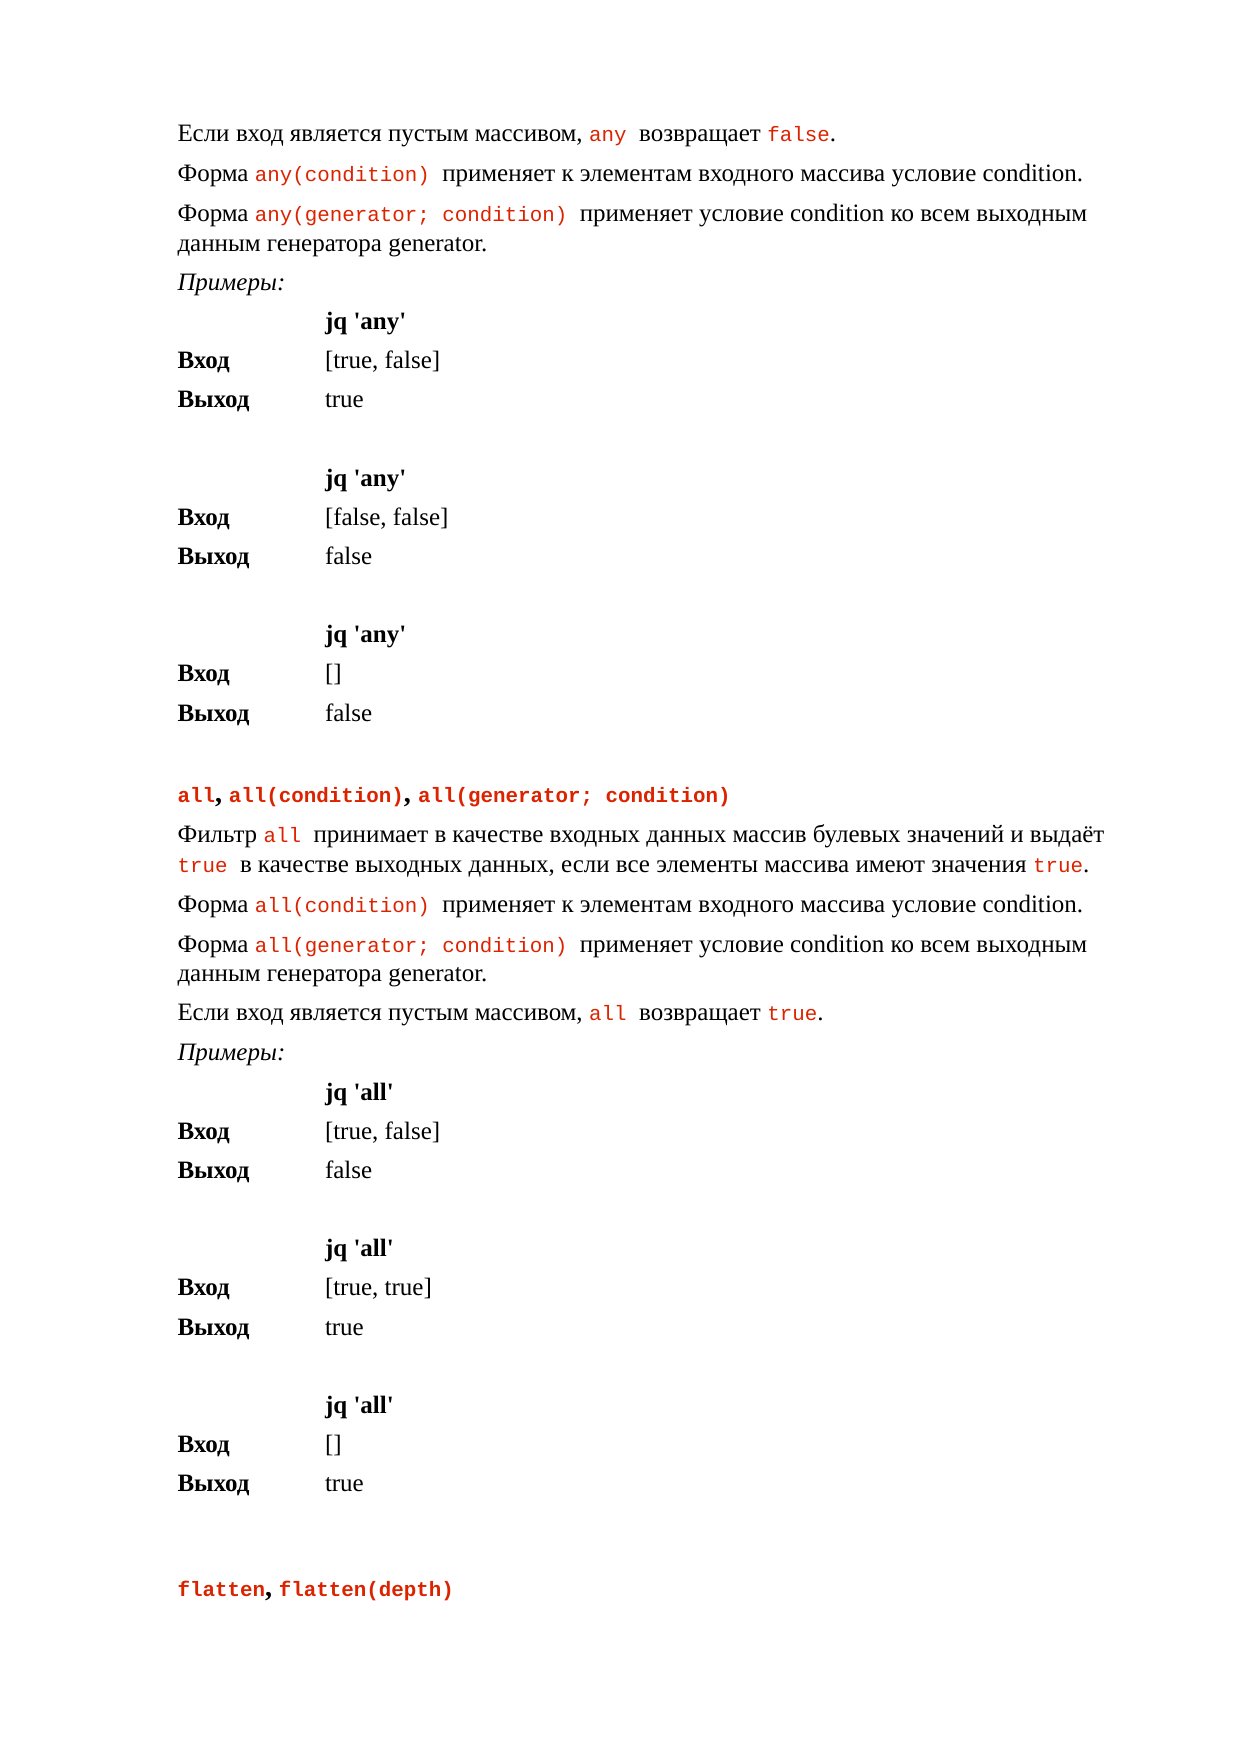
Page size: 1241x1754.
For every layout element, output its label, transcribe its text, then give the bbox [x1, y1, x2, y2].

text Вход [false, false] [177, 502, 1152, 531]
text jq 'any' [177, 463, 1152, 491]
text Вход [true, true] [177, 1272, 1152, 1301]
text Если вход является пустым массивом, any возвращает false. [177, 118, 1152, 148]
text Примеры: [177, 267, 1152, 296]
text Вход [true, false] [177, 1116, 1152, 1144]
text jq 'any' [177, 619, 1152, 648]
text Выход true [177, 1468, 1152, 1497]
text flatten, flatten(depth) [177, 1570, 1152, 1603]
text jq 'all' [177, 1390, 1152, 1419]
text Выход false [177, 541, 1152, 570]
text jq 'all' [177, 1077, 1152, 1105]
text Выход false [177, 1155, 1152, 1184]
text jq 'any' [177, 306, 1152, 335]
text Если вход является пустым массивом, all возвращает true. [177, 997, 1152, 1027]
text jq 'all' [177, 1233, 1152, 1262]
text Форма any(generator; condition) применяет условие condition ко всем выходным данным генератора generator. [177, 198, 1152, 256]
text Форма all(condition) применяет к элементам входного массива условие condition. [177, 889, 1152, 918]
text Форма all(generator; condition) применяет условие condition ко всем выходным данным генератора generator. [177, 929, 1152, 987]
text Форма any(condition) применяет к элементам входного массива условие condition. [177, 158, 1152, 188]
text Выход true [177, 1312, 1152, 1340]
text Выход true [177, 384, 1152, 413]
text Примеры: [177, 1037, 1152, 1066]
text Вход [] [177, 658, 1152, 687]
text Вход [] [177, 1429, 1152, 1458]
text Вход [true, false] [177, 345, 1152, 374]
text Выход false [177, 698, 1152, 726]
text all, all(condition), all(generator; condition) [177, 776, 1152, 809]
text Фильтр all принимает в качестве входных данных массив булевых значений и выдаёт true в качестве выходных данных, если все элементы массива имеют значения true. [177, 819, 1152, 878]
